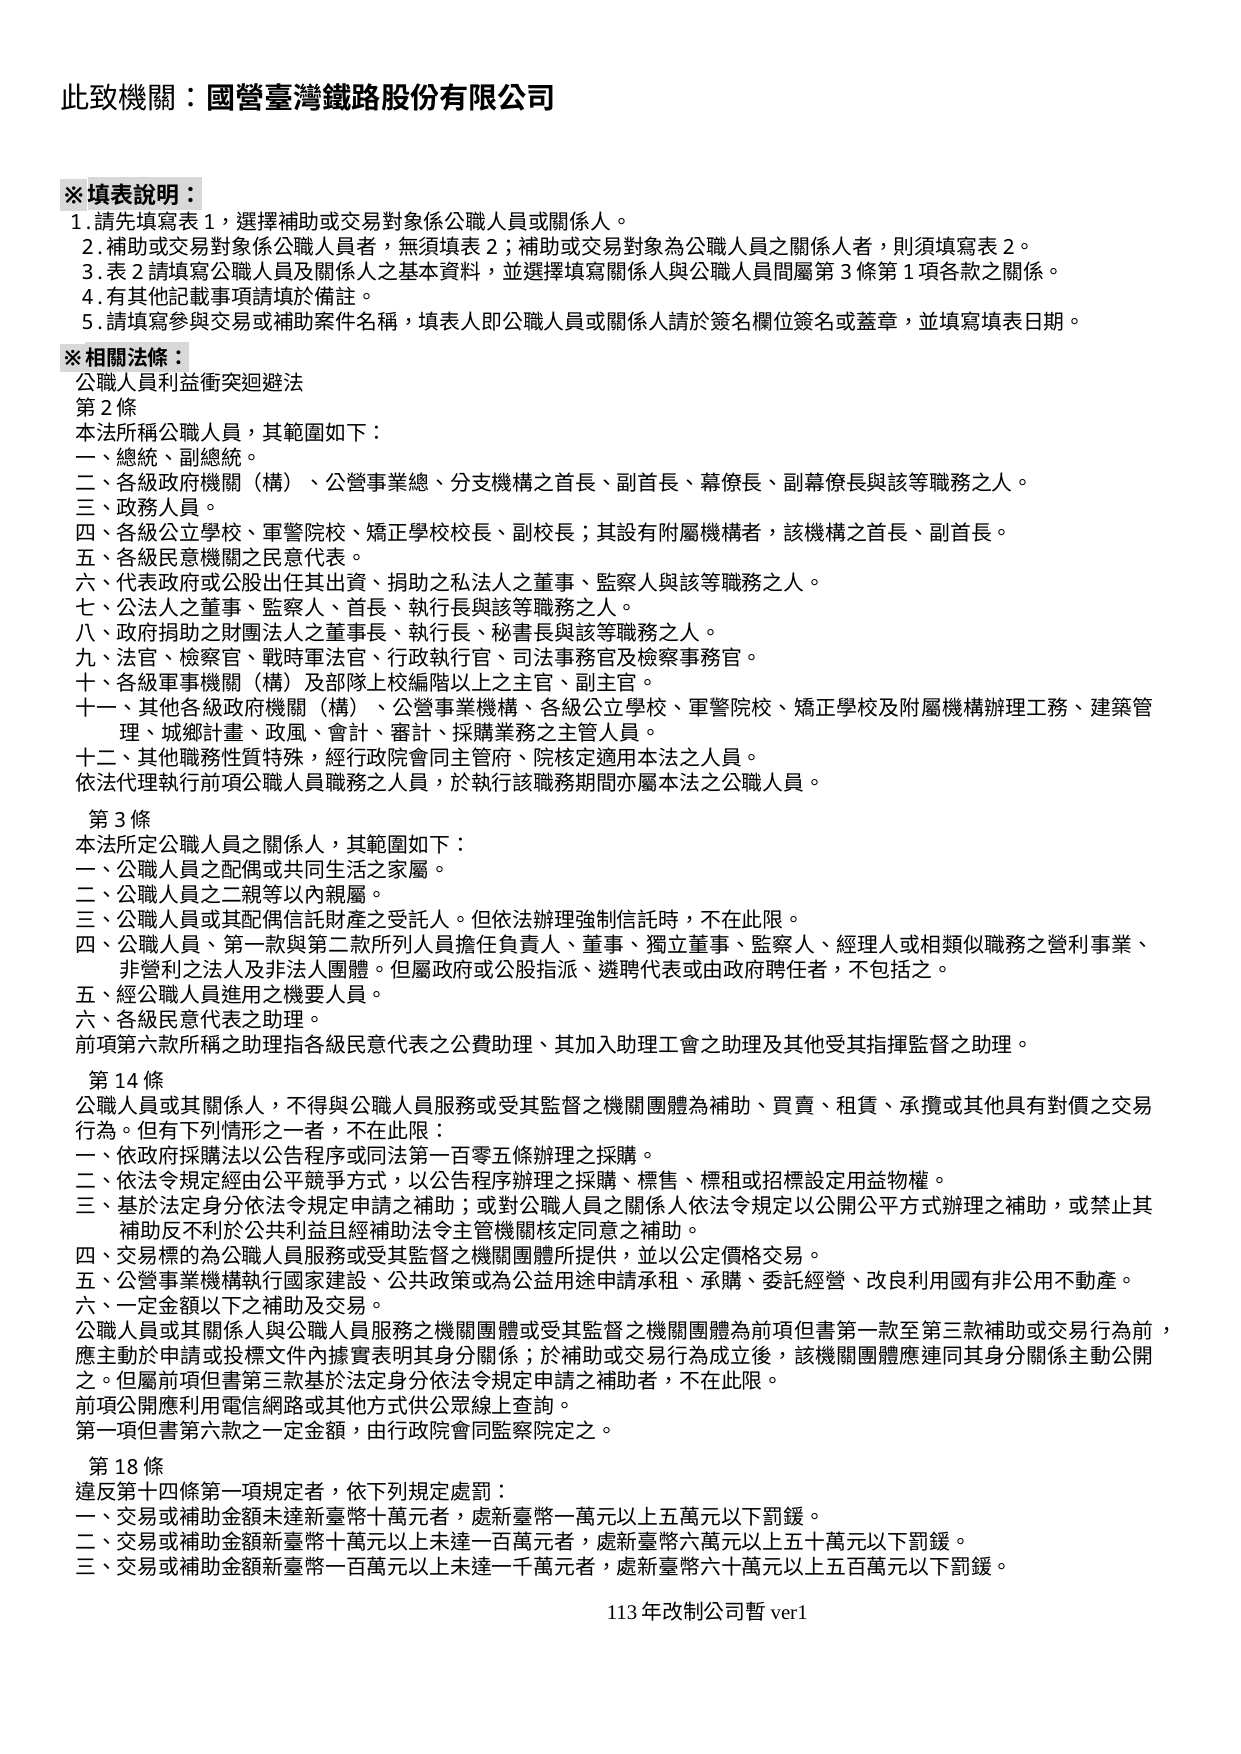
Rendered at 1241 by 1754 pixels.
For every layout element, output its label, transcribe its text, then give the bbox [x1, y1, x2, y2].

text 一、公職人員之配偶或共同生活之家屬。 [75, 857, 1156, 882]
text 第2條 [75, 396, 1156, 421]
text 十二、其他職務性質特殊，經行政院會同主管府、院核定適用本法之人員。 [75, 746, 1156, 771]
text 四、公職人員、第一款與第二款所列人員擔任負責人、董事、獨立董事、監察人、經理人或相類似職務之營利事業、非營利之法人及非法人團體。但屬政府或公股指派、遴聘代表或由政府聘任者，不包括之。 [75, 932, 1156, 982]
text 五、各級民意機關之民意代表。 [75, 546, 1156, 571]
text 一、依政府採購法以公告程序或同法第一百零五條辦理之採購。 [75, 1143, 1156, 1168]
text 前項第六款所稱之助理指各級民意代表之公費助理、其加入助理工會之助理及其他受其指揮監督之助理。 [75, 1032, 1156, 1057]
text 5.請填寫參與交易或補助案件名稱，填表人即公職人員或關係人請於簽名欄位簽名或蓋章，並填寫填表日期。 [17, 309, 1240, 334]
text 六、各級民意代表之助理。 [75, 1007, 1156, 1032]
text 七、公法人之董事、監察人、首長、執行長與該等職務之人。 [75, 596, 1156, 621]
text 4.有其他記載事項請填於備註。 [17, 284, 1240, 309]
text 十、各級軍事機關（構）及部隊上校編階以上之主官、副主官。 [75, 671, 1156, 696]
text 2.補助或交易對象係公職人員者，無須填表2；補助或交易對象為公職人員之關係人者，則須填寫表2。 [17, 234, 1240, 259]
text ※填表說明： [60, 180, 1156, 209]
text 四、各級公立學校、軍警院校、矯正學校校長、副校長；其設有附屬機構者，該機構之首長、副首長。 [75, 521, 1156, 546]
text 公職人員或其關係人，不得與公職人員服務或受其監督之機關團體為補助、買賣、租賃、承攬或其他具有對價之交易行為。但有下列情形之一者，不在此限： [75, 1093, 1156, 1143]
text 二、依法令規定經由公平競爭方式，以公告程序辦理之採購、標售、標租或招標設定用益物權。 [75, 1168, 1156, 1193]
text 一、總統、副總統。 [75, 446, 1156, 471]
text 六、一定金額以下之補助及交易。 [75, 1293, 1156, 1318]
text 1.請先填寫表1，選擇補助或交易對象係公職人員或關係人。 [17, 209, 1240, 234]
text 八、政府捐助之財團法人之董事長、執行長、秘書長與該等職務之人。 [75, 621, 1156, 646]
text 第一項但書第六款之一定金額，由行政院會同監察院定之。 [75, 1418, 1156, 1443]
text 依法代理執行前項公職人員職務之人員，於執行該職務期間亦屬本法之公職人員。 [75, 771, 1156, 796]
text 前項公開應利用電信網路或其他方式供公眾線上查詢。 [75, 1393, 1156, 1418]
text 三、公職人員或其配偶信託財產之受託人。但依法辦理強制信託時，不在此限。 [75, 907, 1156, 932]
text 五、公營事業機構執行國家建設、公共政策或為公益用途申請承租、承購、委託經營、改良利用國有非公用不動產。 [75, 1268, 1156, 1293]
text 五、經公職人員進用之機要人員。 [75, 982, 1156, 1007]
text 十一、其他各級政府機關（構）、公營事業機構、各級公立學校、軍警院校、矯正學校及附屬機構辦理工務、建築管理、城鄉計畫、政風、會計、審計、採購業務之主管人員。 [75, 696, 1156, 746]
text 九、法官、檢察官、戰時軍法官、行政執行官、司法事務官及檢察事務官。 [75, 646, 1156, 671]
text 此致機關：國營臺灣鐵路股份有限公司 [60, 75, 1156, 117]
text 第3條 [1, 807, 1240, 832]
text 六、代表政府或公股出任其出資、捐助之私法人之董事、監察人與該等職務之人。 [75, 571, 1156, 596]
text 三、基於法定身分依法令規定申請之補助；或對公職人員之關係人依法令規定以公開公平方式辦理之補助，或禁止其補助反不利於公共利益且經補助法令主管機關核定同意之補助。 [75, 1193, 1156, 1243]
text 二、各級政府機關（構）、公營事業總、分支機構之首長、副首長、幕僚長、副幕僚長與該等職務之人。 [75, 471, 1156, 496]
text 違反第十四條第一項規定者，依下列規定處罰： [75, 1479, 1156, 1504]
text 第14條 [1, 1068, 1240, 1093]
text 二、公職人員之二親等以內親屬。 [75, 882, 1156, 907]
text ※相關法條： [16, 346, 1240, 371]
text 本法所稱公職人員，其範圍如下： [75, 421, 1156, 446]
text 3.表2請填寫公職人員及關係人之基本資料，並選擇填寫關係人與公職人員間屬第3條第1項各款之關係。 [17, 259, 1240, 284]
text 本法所定公職人員之關係人，其範圍如下： [75, 832, 1156, 857]
text 二、交易或補助金額新臺幣十萬元以上未達一百萬元者，處新臺幣六萬元以上五十萬元以下罰鍰。 [75, 1529, 1156, 1554]
text 第18條 [1, 1454, 1240, 1479]
text 四、交易標的為公職人員服務或受其監督之機關團體所提供，並以公定價格交易。 [75, 1243, 1156, 1268]
text 三、交易或補助金額新臺幣一百萬元以上未達一千萬元者，處新臺幣六十萬元以上五百萬元以下罰鍰。 [75, 1554, 1156, 1579]
text 公職人員利益衝突迴避法 [75, 371, 1156, 396]
text 三、政務人員。 [75, 496, 1156, 521]
text 一、交易或補助金額未達新臺幣十萬元者，處新臺幣一萬元以上五萬元以下罰鍰。 [75, 1504, 1156, 1529]
text 公職人員或其關係人與公職人員服務之機關團體或受其監督之機關團體為前項但書第一款至第三款補助或交易行為前，應主動於申請或投標文件內據實表明其身分關係；於補助或交易行為成立後，該機關團體應連同其身分關係主動公開之。但屬前項但書第三款基於法定身分依法令規定申請之補助者，不在此限。 [75, 1318, 1156, 1393]
